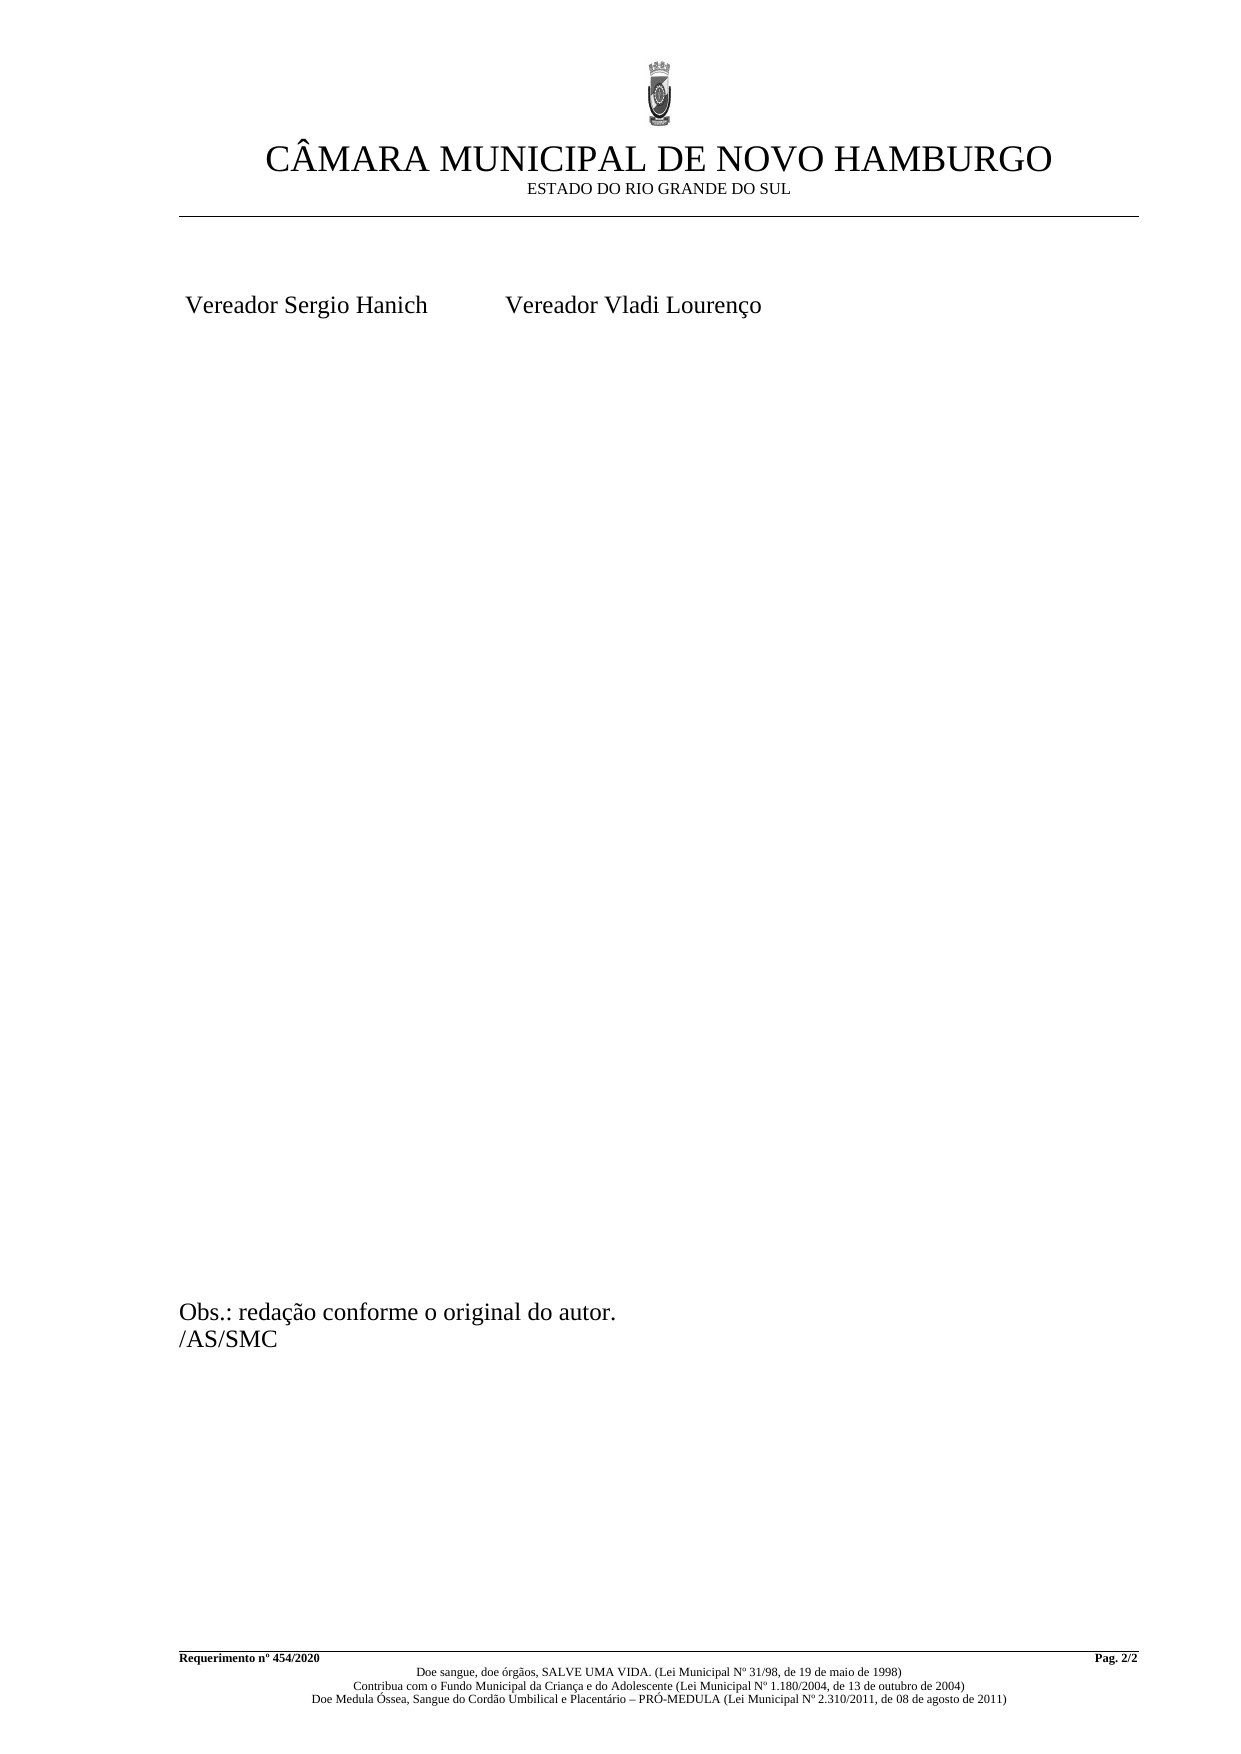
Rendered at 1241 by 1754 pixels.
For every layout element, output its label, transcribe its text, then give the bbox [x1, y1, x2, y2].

table_cell Vereador Vladi Lourenço [499, 286, 819, 356]
text /AS/SMC [179, 1326, 1139, 1353]
table_cell [819, 247, 1139, 286]
table_cell Vereador Sergio Hanich [179, 286, 499, 356]
table_cell [499, 247, 819, 286]
text Obs.: redação conforme o original do autor. [179, 1298, 1139, 1326]
table_cell [179, 247, 499, 286]
table_cell [819, 286, 1139, 356]
